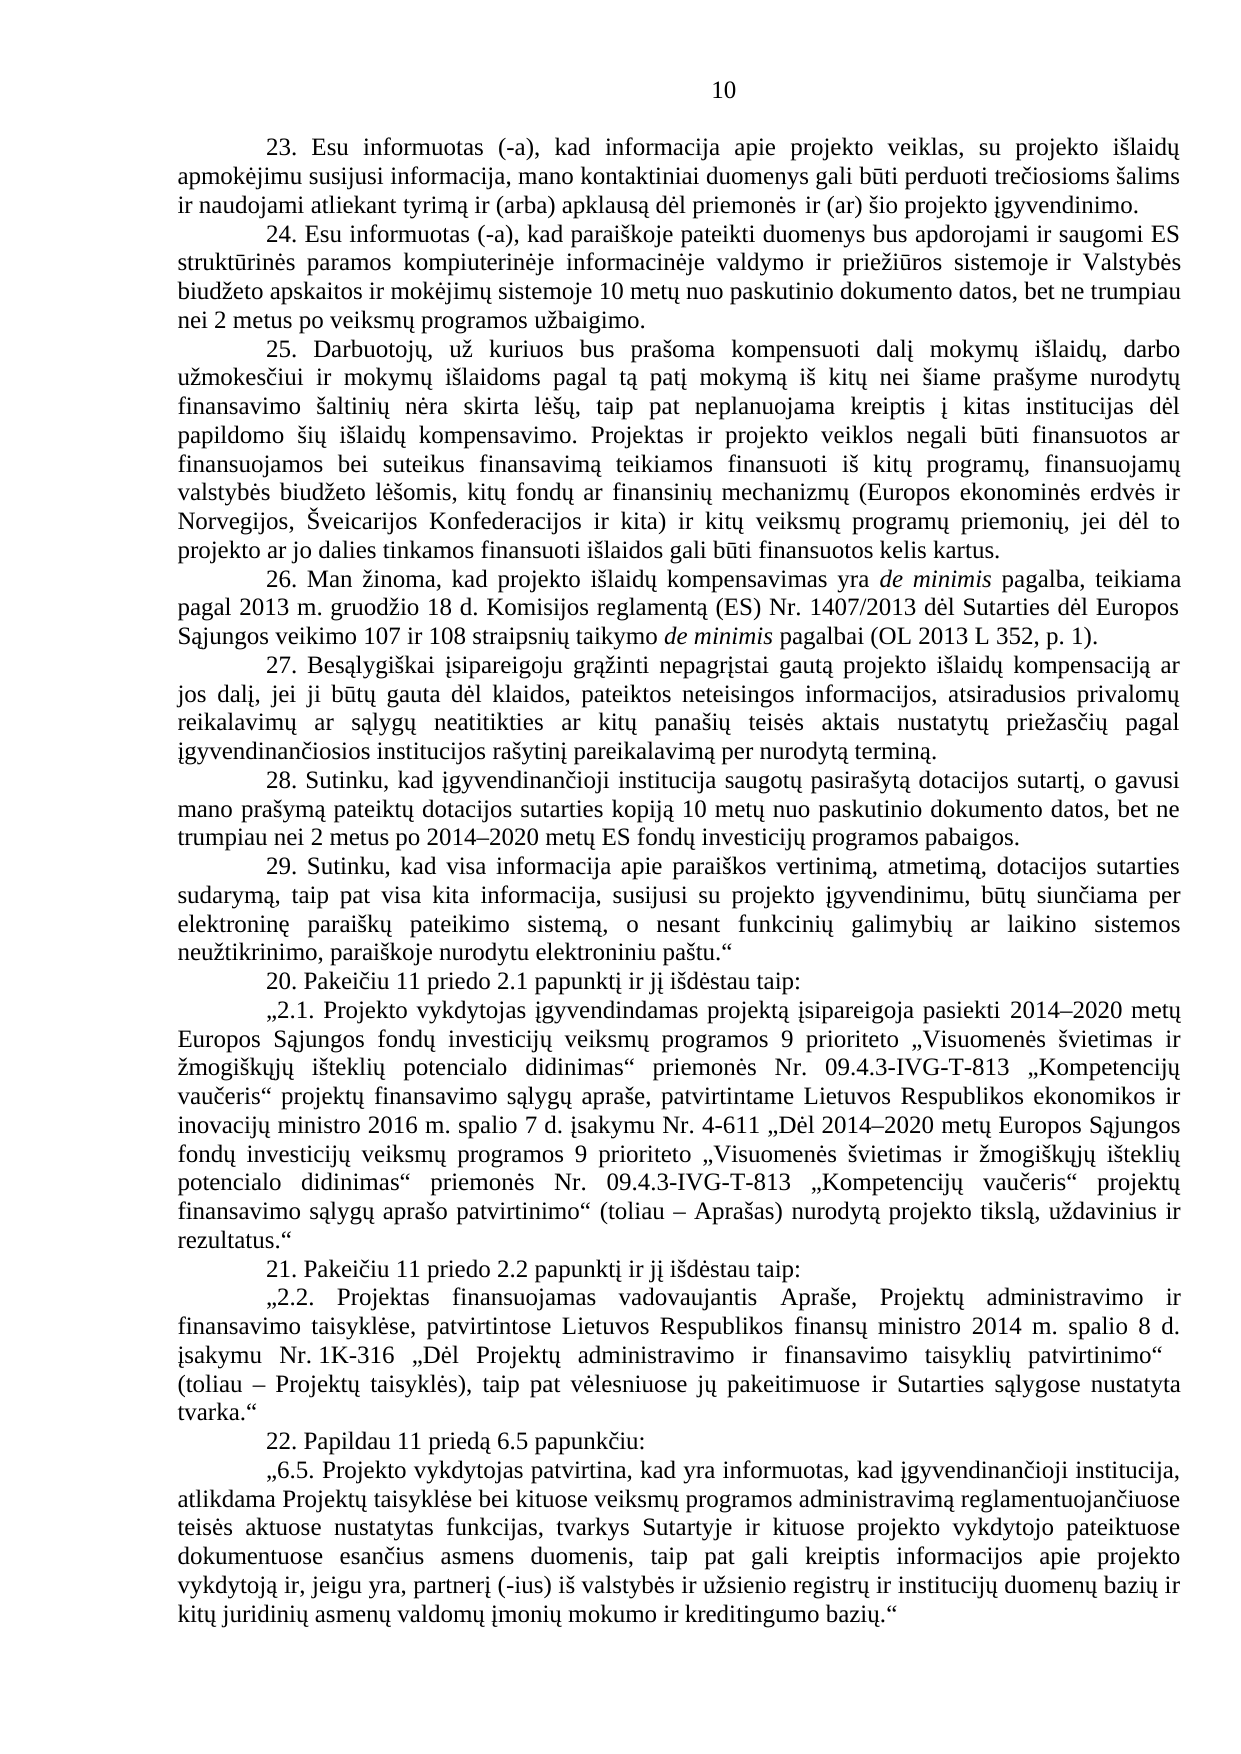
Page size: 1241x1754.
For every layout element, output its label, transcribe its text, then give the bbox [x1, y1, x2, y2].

text 27. Besąlygiškai įsipareigoju grąžinti nepagrįstai gautą projekto išlaidų kompensaciją ar jos dalį, jei ji būtų gauta dėl klaidos, pateiktos neteisingos informacijos, atsiradusios privalomų reikalavimų ar sąlygų neatitikties ar kitų panašių teisės aktais nustatytų priežasčių pagal įgyvendinančiosios institucijos rašytinį pareikalavimą per nurodytą terminą. [177, 650, 1181, 765]
text 28. Sutinku, kad įgyvendinančioji institucija saugotų pasirašytą dotacijos sutartį, o gavusi mano prašymą pateiktų dotacijos sutarties kopiją 10 metų nuo paskutinio dokumento datos, bet ne trumpiau nei 2 metus po 2014–2020 metų ES fondų investicijų programos pabaigos. [177, 765, 1181, 851]
text 20. Pakeičiu 11 priedo 2.1 papunktį ir jį išdėstau taip: [177, 966, 1181, 995]
text 25. Darbuotojų, už kuriuos bus prašoma kompensuoti dalį mokymų išlaidų, darbo užmokesčiui ir mokymų išlaidoms pagal tą patį mokymą iš kitų nei šiame prašyme nurodytų finansavimo šaltinių nėra skirta lėšų, taip pat neplanuojama kreiptis į kitas institucijas dėl papildomo šių išlaidų kompensavimo. Projektas ir projekto veiklos negali būti finansuotos ar finansuojamos bei suteikus finansavimą teikiamos finansuoti iš kitų programų, finansuojamų valstybės biudžeto lėšomis, kitų fondų ar finansinių mechanizmų (Europos ekonominės erdvės ir Norvegijos, Šveicarijos Konfederacijos ir kita) ir kitų veiksmų programų priemonių, jei dėl to projekto ar jo dalies tinkamos finansuoti išlaidos gali būti finansuotos kelis kartus. [177, 334, 1181, 564]
text 21. Pakeičiu 11 priedo 2.2 papunktį ir jį išdėstau taip: [177, 1254, 1181, 1282]
text „2.1. Projekto vykdytojas įgyvendindamas projektą įsipareigoja pasiekti 2014–2020 metų Europos Sąjungos fondų investicijų veiksmų programos 9 prioriteto „Visuomenės švietimas ir žmogiškųjų išteklių potencialo didinimas“ priemonės Nr. 09.4.3-IVG-T-813 „Kompetencijų vaučeris“ projektų finansavimo sąlygų apraše, patvirtintame Lietuvos Respublikos ekonomikos ir inovacijų ministro 2016 m. spalio 7 d. įsakymu Nr. 4-611 „Dėl 2014–2020 metų Europos Sąjungos fondų investicijų veiksmų programos 9 prioriteto „Visuomenės švietimas ir žmogiškųjų išteklių potencialo didinimas“ priemonės Nr. 09.4.3-IVG-T-813 „Kompetencijų vaučeris“ projektų finansavimo sąlygų aprašo patvirtinimo“ (toliau – Aprašas) nurodytą projekto tikslą, uždavinius ir rezultatus.“ [177, 995, 1181, 1254]
text „6.5. Projekto vykdytojas patvirtina, kad yra informuotas, kad įgyvendinančioji institucija, atlikdama Projektų taisyklėse bei kituose veiksmų programos administravimą reglamentuojančiuose teisės aktuose nustatytas funkcijas, tvarkys Sutartyje ir kituose projekto vykdytojo pateiktuose dokumentuose esančius asmens duomenis, taip pat gali kreiptis informacijos apie projekto vykdytoją ir, jeigu yra, partnerį (-ius) iš valstybės ir užsienio registrų ir institucijų duomenų bazių ir kitų juridinių asmenų valdomų įmonių mokumo ir kreditingumo bazių.“ [177, 1455, 1181, 1627]
text 23. Esu informuotas (-a), kad informacija apie projekto veiklas, su projekto išlaidų apmokėjimu susijusi informacija, mano kontaktiniai duomenys gali būti perduoti trečiosioms šalims ir naudojami atliekant tyrimą ir (arba) apklausą dėl priemonės ir (ar) šio projekto įgyvendinimo. [177, 132, 1181, 219]
text 29. Sutinku, kad visa informacija apie paraiškos vertinimą, atmetimą, dotacijos sutarties sudarymą, taip pat visa kita informacija, susijusi su projekto įgyvendinimu, būtų siunčiama per elektroninę paraiškų pateikimo sistemą, o nesant funkcinių galimybių ar laikino sistemos neužtikrinimo, paraiškoje nurodytu elektroniniu paštu.“ [177, 851, 1181, 966]
text 22. Papildau 11 priedą 6.5 papunkčiu: [177, 1426, 1181, 1455]
text 24. Esu informuotas (-a), kad paraiškoje pateikti duomenys bus apdorojami ir saugomi ES struktūrinės paramos kompiuterinėje informacinėje valdymo ir priežiūros sistemoje ir Valstybės biudžeto apskaitos ir mokėjimų sistemoje 10 metų nuo paskutinio dokumento datos, bet ne trumpiau nei 2 metus po veiksmų programos užbaigimo. [177, 219, 1181, 334]
text „2.2. Projektas finansuojamas vadovaujantis Apraše, Projektų administravimo ir finansavimo taisyklėse, patvirtintose Lietuvos Respublikos finansų ministro 2014 m. spalio 8 d. įsakymu Nr. 1K-316 „Dėl Projektų administravimo ir finansavimo taisyklių patvirtinimo“ (toliau – Projektų taisyklės), taip pat vėlesniuose jų pakeitimuose ir Sutarties sąlygose nustatyta tvarka.“ [177, 1282, 1181, 1426]
text 26. Man žinoma, kad projekto išlaidų kompensavimas yra de minimis pagalba, teikiama pagal 2013 m. gruodžio 18 d. Komisijos reglamentą (ES) Nr. 1407/2013 dėl Sutarties dėl Europos Sąjungos veikimo 107 ir 108 straipsnių taikymo de minimis pagalbai (OL 2013 L 352, p. 1). [177, 564, 1181, 650]
